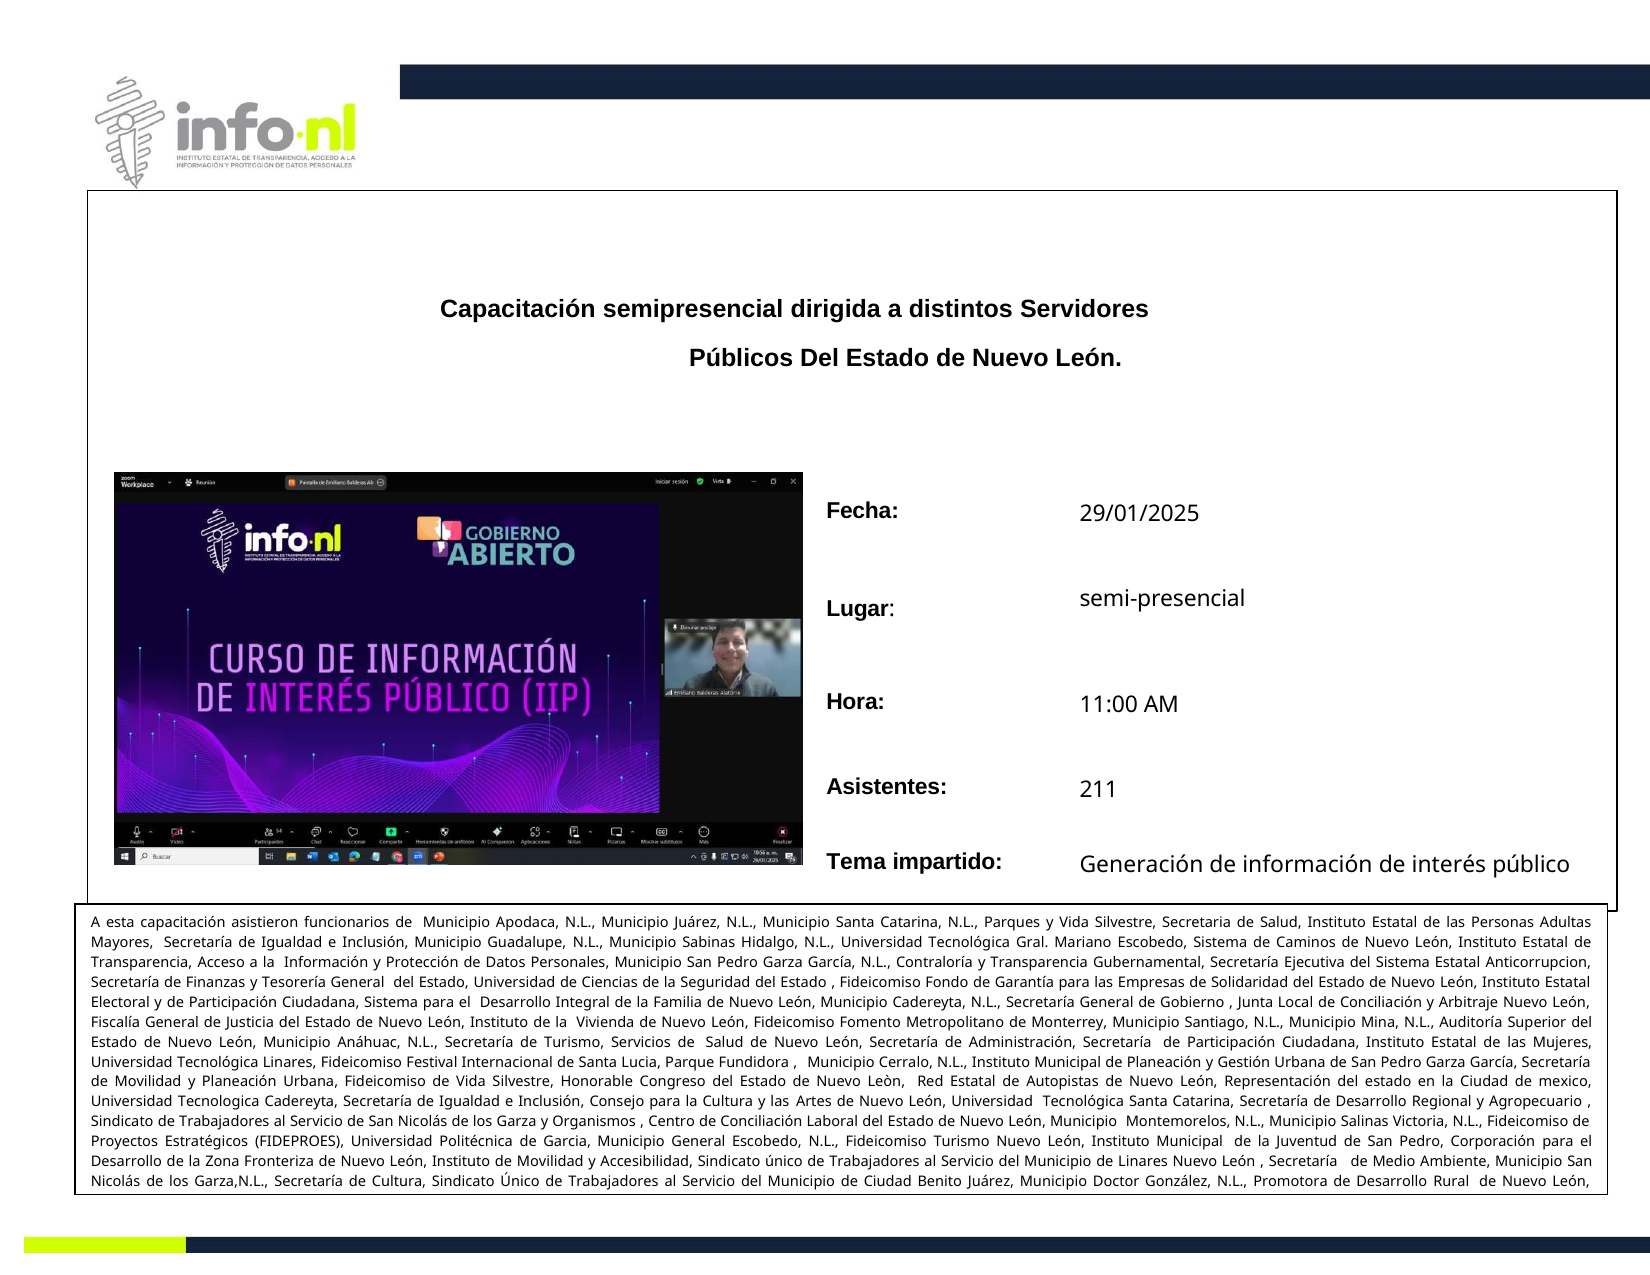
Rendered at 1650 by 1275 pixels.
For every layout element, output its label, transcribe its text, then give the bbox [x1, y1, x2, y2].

text A esta capacitación asistieron funcionarios de Municipio Apodaca, N.L., Municipio Juárez, N.L., Municipio Santa Catarina, N.L., Parques y Vida Silvestre, Secretaria de Salud, Instituto Estatal de las Personas Adultas Mayores, Secretaría de Igualdad e Inclusión, Municipio Guadalupe, N.L., Municipio Sabinas Hidalgo, N.L., Universidad Tecnológica Gral. Mariano Escobedo, Sistema de Caminos de Nuevo León, Instituto Estatal de Transparencia, Acceso a la Información y Protección de Datos Personales, Municipio San Pedro Garza García, N.L., Contraloría y Transparencia Gubernamental, Secretaría Ejecutiva del Sistema Estatal Anticorrupcion, Secretaría de Finanzas y Tesorería General del Estado, Universidad de Ciencias de la Seguridad del Estado , Fideicomiso Fondo de Garantía para las Empresas de Solidaridad del Estado de Nuevo León, Instituto Estatal Electoral y de Participación Ciudadana, Sistema para el Desarrollo Integral de la Familia de Nuevo León, Municipio Cadereyta, N.L., Secretaría General de Gobierno , Junta Local de Conciliación y Arbitraje Nuevo León, Fiscalía General de Justicia del Estado de Nuevo León, Instituto de la Vivienda de Nuevo León, Fideicomiso Fomento Metropolitano de Monterrey, Municipio Santiago, N.L., Municipio Mina, N.L., Auditoría Superior del Estado de Nuevo León, Municipio Anáhuac, N.L., Secretaría de Turismo, Servicios de Salud de Nuevo León, Secretaría de Administración, Secretaría de Participación Ciudadana, Instituto Estatal de las Mujeres, Universidad Tecnológica Linares, Fideicomiso Festival Internacional de Santa Lucia, Parque Fundidora , Municipio Cerralo, N.L., Instituto Municipal de Planeación y Gestión Urbana de San Pedro Garza García, Secretaría de Movilidad y Planeación Urbana, Fideicomiso de Vida Silvestre, Honorable Congreso del Estado de Nuevo Leòn, Red Estatal de Autopistas de Nuevo León, Representación del estado en la Ciudad de mexico, Universidad Tecnologica Cadereyta, Secretaría de Igualdad e Inclusión, Consejo para la Cultura y las Artes de Nuevo León, Universidad Tecnológica Santa Catarina, Secretaría de Desarrollo Regional y Agropecuario , Sindicato de Trabajadores al Servicio de San Nicolás de los Garza y Organismos , Centro de Conciliación Laboral del Estado de Nuevo León, Municipio Montemorelos, N.L., Municipio Salinas Victoria, N.L., Fideicomiso de Proyectos Estratégicos (FIDEPROES), Universidad Politécnica de Garcia, Municipio General Escobedo, N.L., Fideicomiso Turismo Nuevo León, Instituto Municipal de la Juventud de San Pedro, Corporación para el Desarrollo de la Zona Fronteriza de Nuevo León, Instituto de Movilidad y Accesibilidad, Sindicato único de Trabajadores al Servicio del Municipio de Linares Nuevo León , Secretaría de Medio Ambiente, Municipio San Nicolás de los Garza,N.L., Secretaría de Cultura, Sindicato Único de Trabajadores al Servicio del Municipio de Ciudad Benito Juárez, Municipio Doctor González, N.L., Promotora de Desarrollo Rural de Nuevo León, Instituto Constructor de Infraestructura Física, Educativa y Deportiva de Nuevo León, Secretaría de Seguridad, Municipio Pesquería, N.L., Instituto de Capacitación y Educación para el Trabajo del Estado de Nuevo León, A.C., Secretaría de Economía, Fideicomiso Fondo de Apoyo para la Creación y Consolidación del Empleo Productivo en el Estado de Nuevo León(FOCRECE), Instituto de Investigación, Innovación y Estudios de Posgrado para la Educación del Estado de Nuevo León, Corporación para el Desarrollo Turístico de Nuevo León, Poder Judicial del Estado, Comisión Estatal de Derechos Humanos Nuevo León. [91, 912, 1593, 1193]
